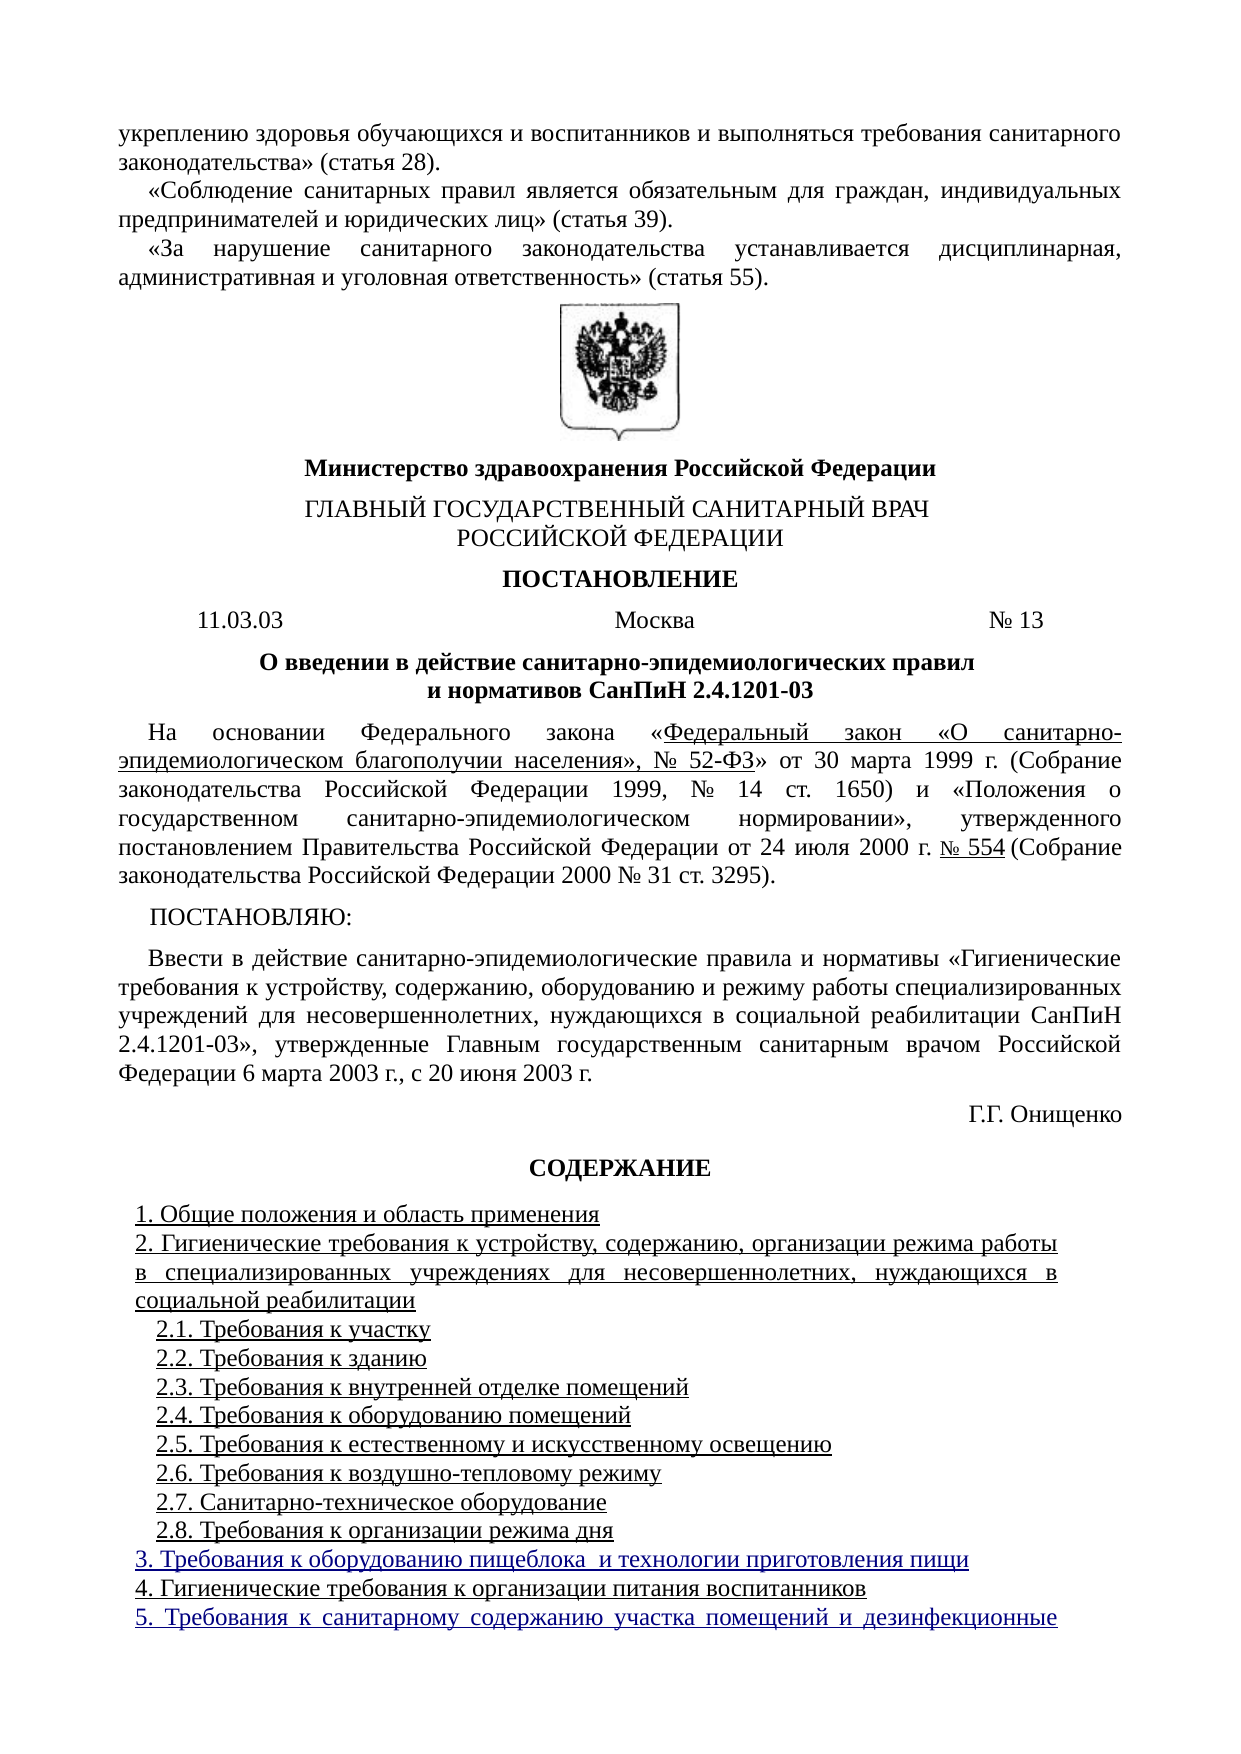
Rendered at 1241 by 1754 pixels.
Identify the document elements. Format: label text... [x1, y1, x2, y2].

text ПОСТАНОВЛЕНИЕ [118, 564, 1122, 593]
text «Соблюдение санитарных правил является обязательным для граждан, индивидуальных предпринимателей и юридических лиц» (статья 39). [118, 176, 1122, 233]
text Г.Г. Онищенко [118, 1099, 1122, 1128]
picture [560, 303, 681, 441]
table_header 1. Общие положения и область применения 2. Гигиенические требования к устройству, содержанию, организации режима работы в специализированных учреждениях для несовершеннолетних, нуждающихся в социальной реабилитации 2.1. Требования к участку 2.2. Требования к зданию 2.3. Требования к внутренней отделке помещений 2.4. Требования к оборудованию помещений 2.5. Требования к естественному и искусственному освещению 2.6. Требования к воздушно-тепловому режиму 2.7. Санитарно-техническое оборудование 2.8. Требования к организации режима дня 3. Требования к оборудованию пищеблока и технологии приготовления пищи 4. Гигиенические требования к организации питания воспитанников 5. Требования к санитарному содержанию участка помещений и дезинфекционные [135, 1199, 1105, 1630]
text ГЛАВНЫЙ ГОСУДАРСТВЕННЫЙ САНИТАРНЫЙ ВРАЧ РОССИЙСКОЙ ФЕДЕРАЦИИ [118, 494, 1122, 552]
text Министерство здравоохранения Российской Федерации [118, 453, 1122, 482]
text укреплению здоровья обучающихся и воспитанников и выполняться требования санитарного законодательства» (статья 28). [118, 118, 1122, 176]
text СОДЕРЖАНИЕ [118, 1153, 1122, 1182]
text 11.03.03 Москва № 13 [118, 606, 1122, 634]
text О введении в действие санитарно-эпидемиологических правил и нормативов СанПиН 2.4.1201-03 [118, 647, 1122, 704]
text ПОСТАНОВЛЯЮ: [118, 902, 1122, 931]
text На основании Федерального закона «Федеральный закон «О санитарно-эпидемиологическом благополучии населения», № 52-ФЗ» от 30 марта 1999 г. (Собрание законодательства Российской Федерации 1999, № 14 ст. 1650) и «Положения о государственном санитарно-эпидемиологическом нормировании», утвержденного постановлением Правительства Российской Федерации от 24 июля 2000 г. № 554 (Собрание законодательства Российской Федерации 2000 № 31 ст. 3295). [118, 717, 1122, 889]
text «За нарушение санитарного законодательства устанавливается дисциплинарная, административная и уголовная ответственность» (статья 55). [118, 233, 1122, 291]
text Ввести в действие санитарно-эпидемиологические правила и нормативы «Гигиенические требования к устройству, содержанию, оборудованию и режиму работы специализированных учреждений для несовершеннолетних, нуждающихся в социальной реабилитации СанПиН 2.4.1201-03», утвержденные Главным государственным санитарным врачом Российской Федерации 6 марта 2003 г., с 20 июня 2003 г. [118, 943, 1122, 1087]
